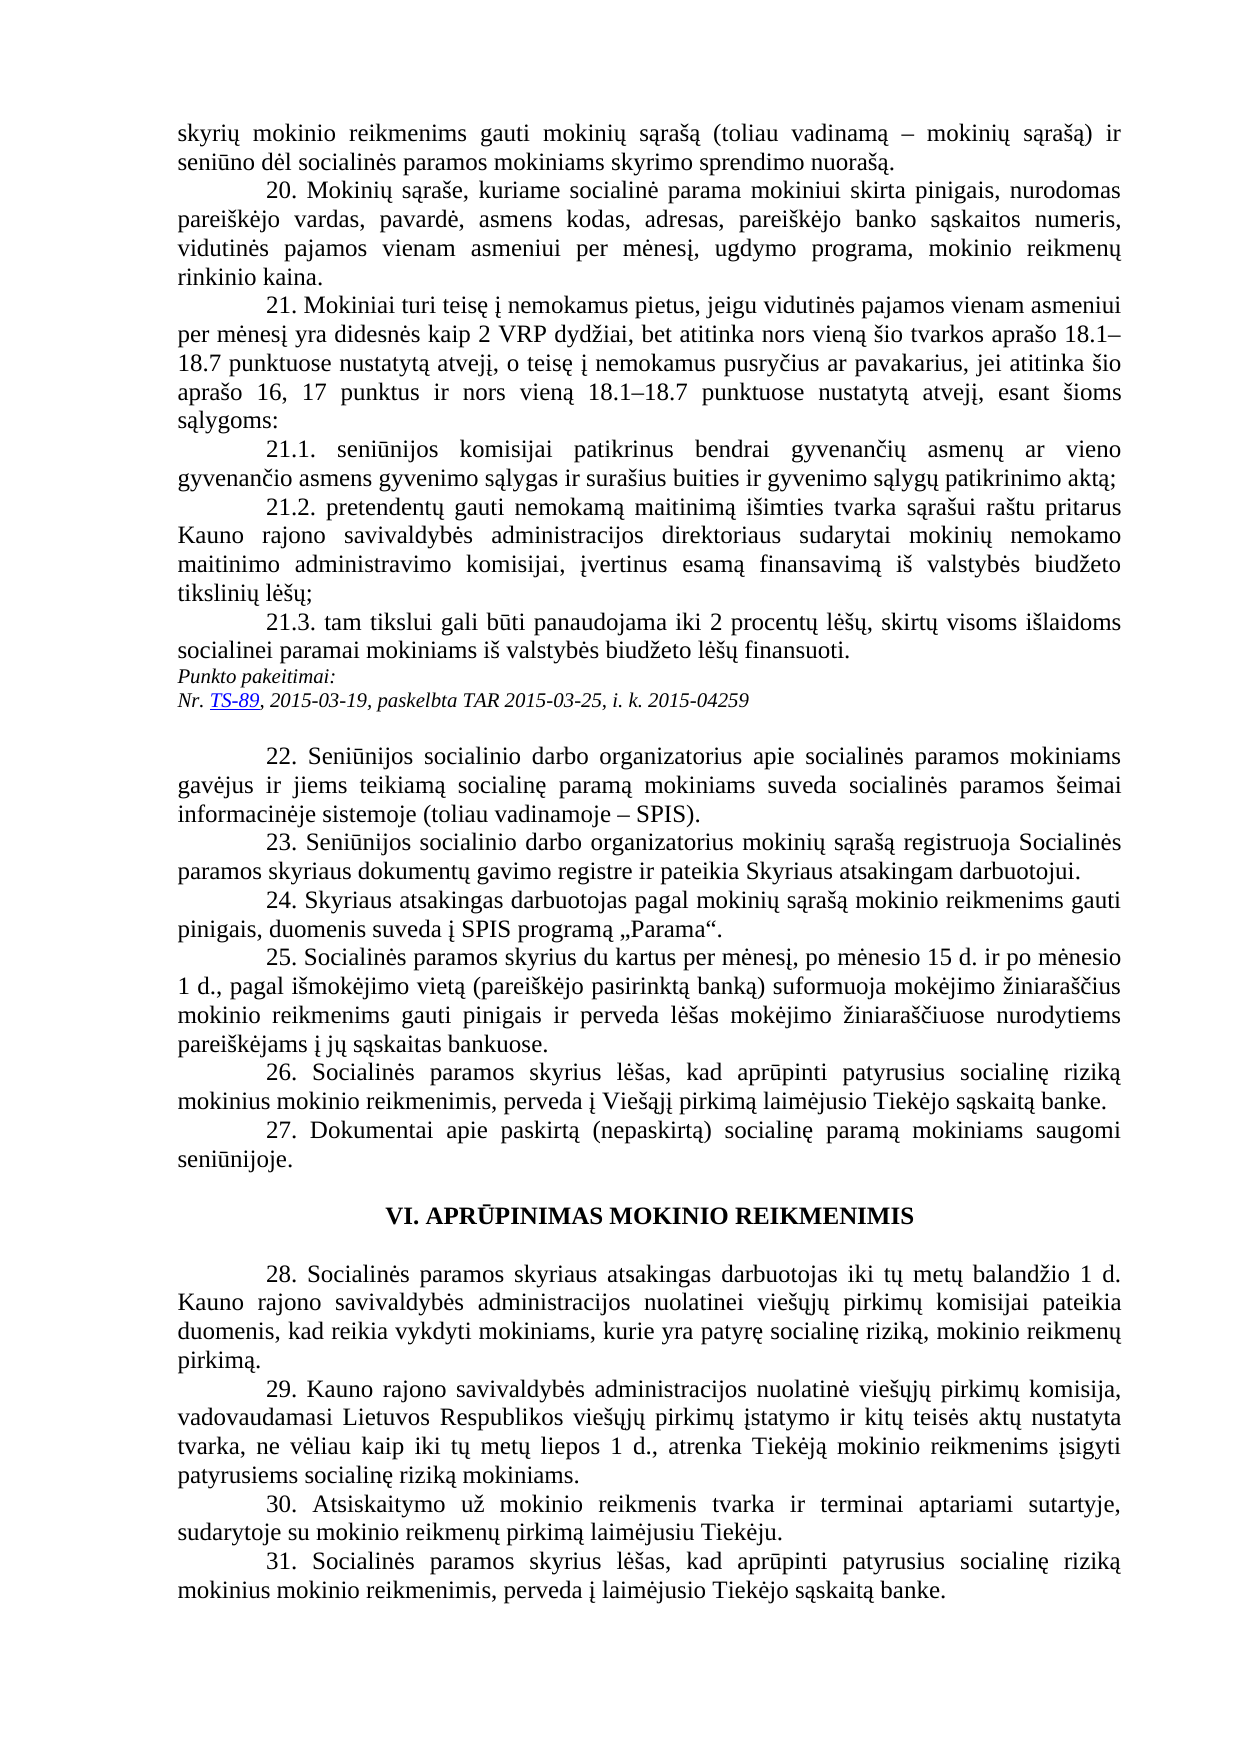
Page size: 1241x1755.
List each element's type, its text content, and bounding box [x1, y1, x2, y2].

text 23. Seniūnijos socialinio darbo organizatorius mokinių sąrašą registruoja Socialinės paramos skyriaus dokumentų gavimo registre ir pateikia Skyriaus atsakingam darbuotojui. [177, 827, 1122, 885]
text 31. Socialinės paramos skyrius lėšas, kad aprūpinti patyrusius socialinę riziką mokinius mokinio reikmenimis, perveda į laimėjusio Tiekėjo sąskaitą banke. [177, 1546, 1122, 1604]
text 24. Skyriaus atsakingas darbuotojas pagal mokinių sąrašą mokinio reikmenims gauti pinigais, duomenis suveda į SPIS programą „Parama“. [177, 885, 1122, 942]
text 29. Kauno rajono savivaldybės administracijos nuolatinė viešųjų pirkimų komisija, vadovaudamasi Lietuvos Respublikos viešųjų pirkimų įstatymo ir kitų teisės aktų nustatyta tvarka, ne vėliau kaip iki tų metų liepos 1 d., atrenka Tiekėją mokinio reikmenims įsigyti patyrusiems socialinę riziką mokiniams. [177, 1374, 1122, 1489]
text 28. Socialinės paramos skyriaus atsakingas darbuotojas iki tų metų balandžio 1 d. Kauno rajono savivaldybės administracijos nuolatinei viešųjų pirkimų komisijai pateikia duomenis, kad reikia vykdyti mokiniams, kurie yra patyrę socialinę riziką, mokinio reikmenų pirkimą. [177, 1259, 1122, 1374]
text 21. Mokiniai turi teisę į nemokamus pietus, jeigu vidutinės pajamos vienam asmeniui per mėnesį yra didesnės kaip 2 VRP dydžiai, bet atitinka nors vieną šio tvarkos aprašo 18.1–18.7 punktuose nustatytą atvejį, o teisę į nemokamus pusryčius ar pavakarius, jei atitinka šio aprašo 16, 17 punktus ir nors vieną 18.1–18.7 punktuose nustatytą atvejį, esant šioms sąlygoms: [177, 291, 1122, 434]
text 26. Socialinės paramos skyrius lėšas, kad aprūpinti patyrusius socialinę riziką mokinius mokinio reikmenimis, perveda į Viešąjį pirkimą laimėjusio Tiekėjo sąskaitą banke. [177, 1057, 1122, 1115]
text 30. Atsiskaitymo už mokinio reikmenis tvarka ir terminai aptariami sutartyje, sudarytoje su mokinio reikmenų pirkimą laimėjusiu Tiekėju. [177, 1489, 1122, 1546]
text VI. APRŪPINIMAS MOKINIO REIKMENIMIS [177, 1201, 1122, 1230]
text Punkto pakeitimai: [177, 664, 1122, 688]
text Nr. TS-89, 2015-03-19, paskelbta TAR 2015-03-25, i. k. 2015-04259 [177, 688, 1122, 712]
text 27. Dokumentai apie paskirtą (nepaskirtą) socialinę paramą mokiniams saugomi seniūnijoje. [177, 1115, 1122, 1172]
text 21.3. tam tikslui gali būti panaudojama iki 2 procentų lėšų, skirtų visoms išlaidoms socialinei paramai mokiniams iš valstybės biudžeto lėšų finansuoti. [177, 607, 1122, 664]
text 20. Mokinių sąraše, kuriame socialinė parama mokiniui skirta pinigais, nurodomas pareiškėjo vardas, pavardė, asmens kodas, adresas, pareiškėjo banko sąskaitos numeris, vidutinės pajamos vienam asmeniui per mėnesį, ugdymo programa, mokinio reikmenų rinkinio kaina. [177, 176, 1122, 291]
text 25. Socialinės paramos skyrius du kartus per mėnesį, po mėnesio 15 d. ir po mėnesio 1 d., pagal išmokėjimo vietą (pareiškėjo pasirinktą banką) suformuoja mokėjimo žiniaraščius mokinio reikmenims gauti pinigais ir perveda lėšas mokėjimo žiniaraščiuose nurodytiems pareiškėjams į jų sąskaitas bankuose. [177, 942, 1122, 1057]
text 21.1. seniūnijos komisijai patikrinus bendrai gyvenančių asmenų ar vieno gyvenančio asmens gyvenimo sąlygas ir surašius buities ir gyvenimo sąlygų patikrinimo aktą; [177, 434, 1122, 492]
text 21.2. pretendentų gauti nemokamą maitinimą išimties tvarka sąrašui raštu pritarus Kauno rajono savivaldybės administracijos direktoriaus sudarytai mokinių nemokamo maitinimo administravimo komisijai, įvertinus esamą finansavimą iš valstybės biudžeto tikslinių lėšų; [177, 492, 1122, 607]
text skyrių mokinio reikmenims gauti mokinių sąrašą (toliau vadinamą – mokinių sąrašą) ir seniūno dėl socialinės paramos mokiniams skyrimo sprendimo nuorašą. [177, 118, 1122, 176]
text 22. Seniūnijos socialinio darbo organizatorius apie socialinės paramos mokiniams gavėjus ir jiems teikiamą socialinę paramą mokiniams suveda socialinės paramos šeimai informacinėje sistemoje (toliau vadinamoje – SPIS). [177, 741, 1122, 827]
